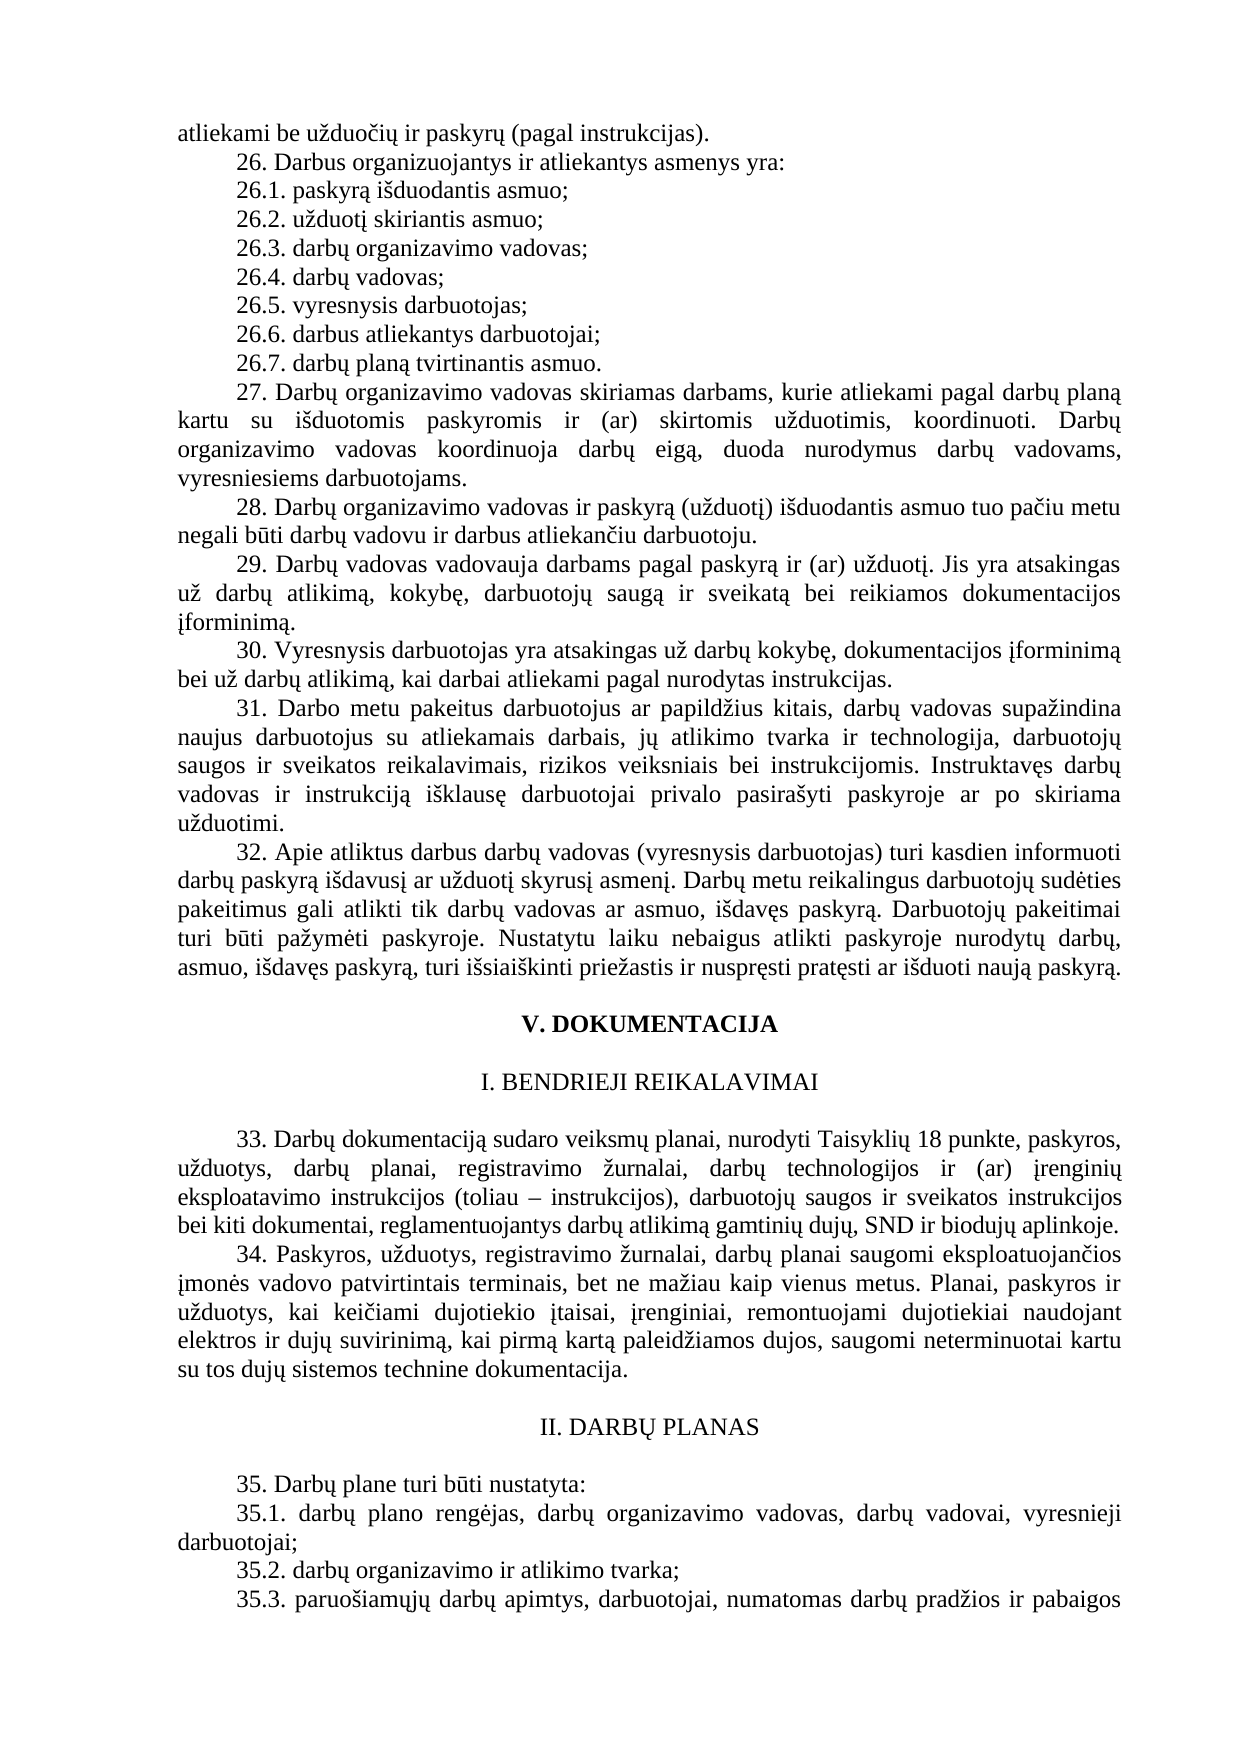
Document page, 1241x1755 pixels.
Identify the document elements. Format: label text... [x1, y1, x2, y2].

text 26. Darbus organizuojantys ir atliekantys asmenys yra: [177, 147, 1122, 176]
text 26.7. darbų planą tvirtinantis asmuo. [177, 348, 1122, 377]
text 29. Darbų vadovas vadovauja darbams pagal paskyrą ir (ar) užduotį. Jis yra atsakingas už darbų atlikimą, kokybę, darbuotojų saugą ir sveikatą bei reikiamos dokumentacijos įforminimą. [177, 549, 1122, 636]
text 28. Darbų organizavimo vadovas ir paskyrą (užduotį) išduodantis asmuo tuo pačiu metu negali būti darbų vadovu ir darbus atliekančiu darbuotoju. [177, 492, 1122, 549]
text 33. Darbų dokumentaciją sudaro veiksmų planai, nurodyti Taisyklių 18 punkte, paskyros, užduotys, darbų planai, registravimo žurnalai, darbų technologijos ir (ar) įrenginių eksploatavimo instrukcijos (toliau – instrukcijos), darbuotojų saugos ir sveikatos instrukcijos bei kiti dokumentai, reglamentuojantys darbų atlikimą gamtinių dujų, SND ir biodujų aplinkoje. [177, 1124, 1122, 1239]
text 26.2. užduotį skiriantis asmuo; [177, 204, 1122, 233]
text 35.1. darbų plano rengėjas, darbų organizavimo vadovas, darbų vadovai, vyresnieji darbuotojai; [177, 1498, 1122, 1556]
text 34. Paskyros, užduotys, registravimo žurnalai, darbų planai saugomi eksploatuojančios įmonės vadovo patvirtintais terminais, bet ne mažiau kaip vienus metus. Planai, paskyros ir užduotys, kai keičiami dujotiekio įtaisai, įrenginiai, remontuojami dujotiekiai naudojant elektros ir dujų suvirinimą, kai pirmą kartą paleidžiamos dujos, saugomi neterminuotai kartu su tos dujų sistemos technine dokumentacija. [177, 1239, 1122, 1383]
text I. BENDRIEJI REIKALAVIMAI [177, 1067, 1122, 1096]
text 26.6. darbus atliekantys darbuotojai; [177, 319, 1122, 348]
text 30. Vyresnysis darbuotojas yra atsakingas už darbų kokybę, dokumentacijos įforminimą bei už darbų atlikimą, kai darbai atliekami pagal nurodytas instrukcijas. [177, 636, 1122, 693]
text 26.4. darbų vadovas; [177, 262, 1122, 291]
text V. DOKUMENTACIJA [177, 1009, 1122, 1038]
text atliekami be užduočių ir paskyrų (pagal instrukcijas). [177, 118, 1122, 147]
text 26.5. vyresnysis darbuotojas; [177, 291, 1122, 319]
text 27. Darbų organizavimo vadovas skiriamas darbams, kurie atliekami pagal darbų planą kartu su išduotomis paskyromis ir (ar) skirtomis užduotimis, koordinuoti. Darbų organizavimo vadovas koordinuoja darbų eigą, duoda nurodymus darbų vadovams, vyresniesiems darbuotojams. [177, 377, 1122, 492]
text 26.1. paskyrą išduodantis asmuo; [177, 176, 1122, 204]
text 26.3. darbų organizavimo vadovas; [177, 233, 1122, 262]
text 31. Darbo metu pakeitus darbuotojus ar papildžius kitais, darbų vadovas supažindina naujus darbuotojus su atliekamais darbais, jų atlikimo tvarka ir technologija, darbuotojų saugos ir sveikatos reikalavimais, rizikos veiksniais bei instrukcijomis. Instruktavęs darbų vadovas ir instrukciją išklausę darbuotojai privalo pasirašyti paskyroje ar po skiriama užduotimi. [177, 693, 1122, 837]
text II. DARBŲ PLANAS [177, 1412, 1122, 1441]
text 32. Apie atliktus darbus darbų vadovas (vyresnysis darbuotojas) turi kasdien informuoti darbų paskyrą išdavusį ar užduotį skyrusį asmenį. Darbų metu reikalingus darbuotojų sudėties pakeitimus gali atlikti tik darbų vadovas ar asmuo, išdavęs paskyrą. Darbuotojų pakeitimai turi būti pažymėti paskyroje. Nustatytu laiku nebaigus atlikti paskyroje nurodytų darbų, asmuo, išdavęs paskyrą, turi išsiaiškinti priežastis ir nuspręsti pratęsti ar išduoti naują paskyrą. [177, 837, 1122, 981]
text 35. Darbų plane turi būti nustatyta: [177, 1469, 1122, 1498]
text 35.3. paruošiamųjų darbų apimtys, darbuotojai, numatomas darbų pradžios ir pabaigos [177, 1584, 1122, 1613]
text 35.2. darbų organizavimo ir atlikimo tvarka; [177, 1556, 1122, 1584]
